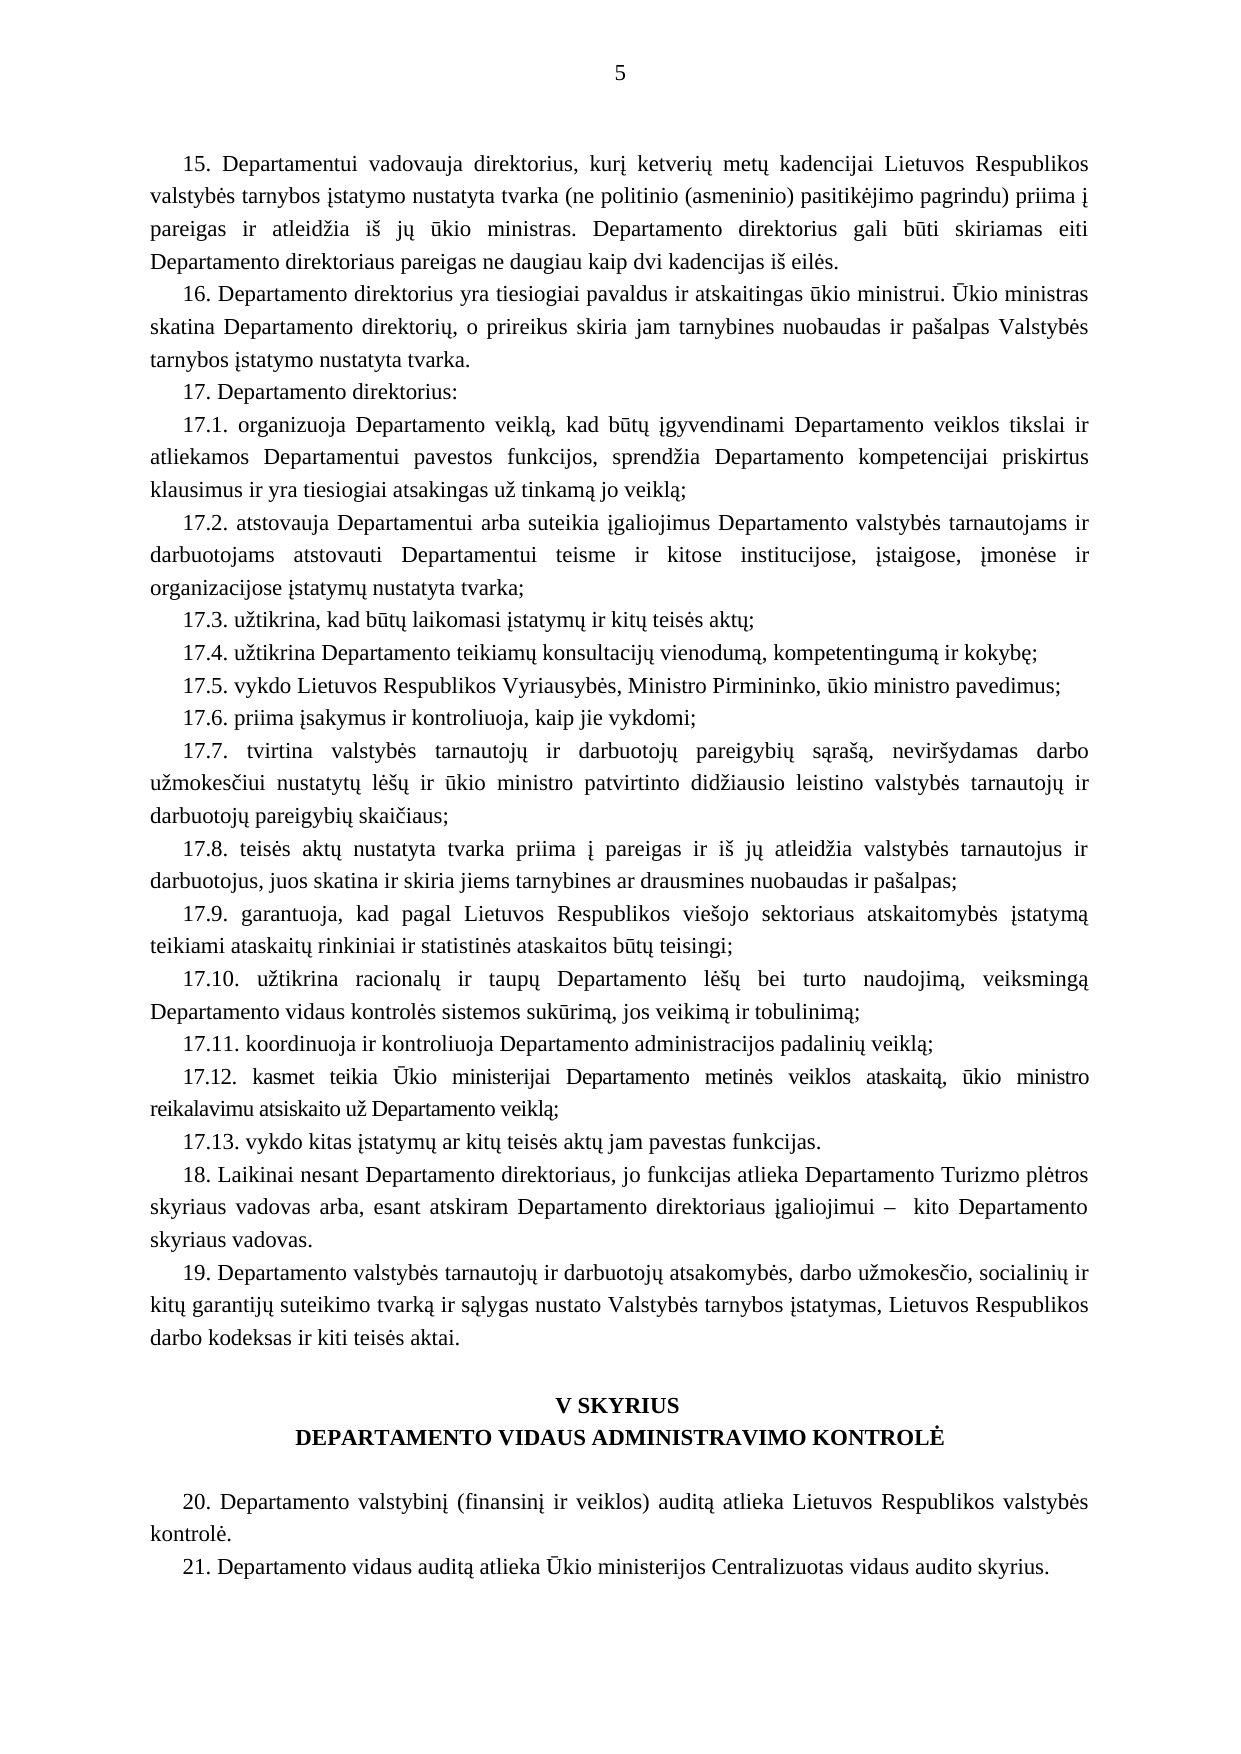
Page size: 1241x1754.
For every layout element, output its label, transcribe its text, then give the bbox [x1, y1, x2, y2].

text 17.4. užtikrina Departamento teikiamų konsultacijų vienodumą, kompetentingumą ir kokybę; [150, 639, 1090, 665]
text 17.5. vykdo Lietuvos Respublikos Vyriausybės, Ministro Pirmininko, ūkio ministro pavedimus; [150, 672, 1090, 698]
text 17.12. kasmet teikia Ūkio ministerijai Departamento metinės veiklos ataskaitą, ūkio ministro reikalavimu atsiskaito už Departamento veiklą; [150, 1063, 1090, 1122]
text 17.13. vykdo kitas įstatymų ar kitų teisės aktų jam pavestas funkcijas. [150, 1128, 1090, 1154]
text 17.7. tvirtina valstybės tarnautojų ir darbuotojų pareigybių sąrašą, neviršydamas darbo užmokesčiui nustatytų lėšų ir ūkio ministro patvirtinto didžiausio leistino valstybės tarnautojų ir darbuotojų pareigybių skaičiaus; [150, 737, 1090, 828]
text 17. Departamento direktorius: [150, 378, 1090, 404]
text 17.8. teisės aktų nustatyta tvarka priima į pareigas ir iš jų atleidžia valstybės tarnautojus ir darbuotojus, juos skatina ir skiria jiems tarnybines ar drausmines nuobaudas ir pašalpas; [150, 835, 1090, 894]
text 20. Departamento valstybinį (finansinį ir veiklos) auditą atlieka Lietuvos Respublikos valstybės kontrolė. [150, 1488, 1090, 1547]
text 18. Laikinai nesant Departamento direktoriaus, jo funkcijas atlieka Departamento Turizmo plėtros skyriaus vadovas arba, esant atskiram Departamento direktoriaus įgaliojimui – kito Departamento skyriaus vadovas. [150, 1161, 1090, 1252]
text V skyrius [150, 1392, 1090, 1418]
text 17.2. atstovauja Departamentui arba suteikia įgaliojimus Departamento valstybės tarnautojams ir darbuotojams atstovauti Departamentui teisme ir kitose institucijose, įstaigose, įmonėse ir organizacijose įstatymų nustatyta tvarka; [150, 509, 1090, 600]
text 19. Departamento valstybės tarnautojų ir darbuotojų atsakomybės, darbo užmokesčio, socialinių ir kitų garantijų suteikimo tvarką ir sąlygas nustato Valstybės tarnybos įstatymas, Lietuvos Respublikos darbo kodeksas ir kiti teisės aktai. [150, 1258, 1090, 1350]
text 17.3. užtikrina, kad būtų laikomasi įstatymų ir kitų teisės aktų; [150, 606, 1090, 633]
text 17.6. priima įsakymus ir kontroliuoja, kaip jie vykdomi; [150, 704, 1090, 731]
text 15. Departamentui vadovauja direktorius, kurį ketverių metų kadencijai Lietuvos Respublikos valstybės tarnybos įstatymo nustatyta tvarka (ne politinio (asmeninio) pasitikėjimo pagrindu) priima į pareigas ir atleidžia iš jų ūkio ministras. Departamento direktorius gali būti skiriamas eiti Departamento direktoriaus pareigas ne daugiau kaip dvi kadencijas iš eilės. [150, 150, 1090, 274]
text 17.11. koordinuoja ir kontroliuoja Departamento administracijos padalinių veiklą; [150, 1030, 1090, 1057]
text 17.1. organizuoja Departamento veiklą, kad būtų įgyvendinami Departamento veiklos tikslai ir atliekamos Departamentui pavestos funkcijos, sprendžia Departamento kompetencijai priskirtus klausimus ir yra tiesiogiai atsakingas už tinkamą jo veiklą; [150, 411, 1090, 502]
text 17.10. užtikrina racionalų ir taupų Departamento lėšų bei turto naudojimą, veiksmingą Departamento vidaus kontrolės sistemos sukūrimą, jos veikimą ir tobulinimą; [150, 965, 1090, 1024]
text Departamento vidaus administravimo kontrolė [150, 1423, 1090, 1450]
text 16. Departamento direktorius yra tiesiogiai pavaldus ir atskaitingas ūkio ministrui. Ūkio ministras skatina Departamento direktorių, o prireikus skiria jam tarnybines nuobaudas ir pašalpas Valstybės tarnybos įstatymo nustatyta tvarka. [150, 280, 1090, 372]
text 21. Departamento vidaus auditą atlieka Ūkio ministerijos Centralizuotas vidaus audito skyrius. [150, 1553, 1090, 1579]
text 17.9. garantuoja, kad pagal Lietuvos Respublikos viešojo sektoriaus atskaitomybės įstatymą teikiami ataskaitų rinkiniai ir statistinės ataskaitos būtų teisingi; [150, 900, 1090, 959]
